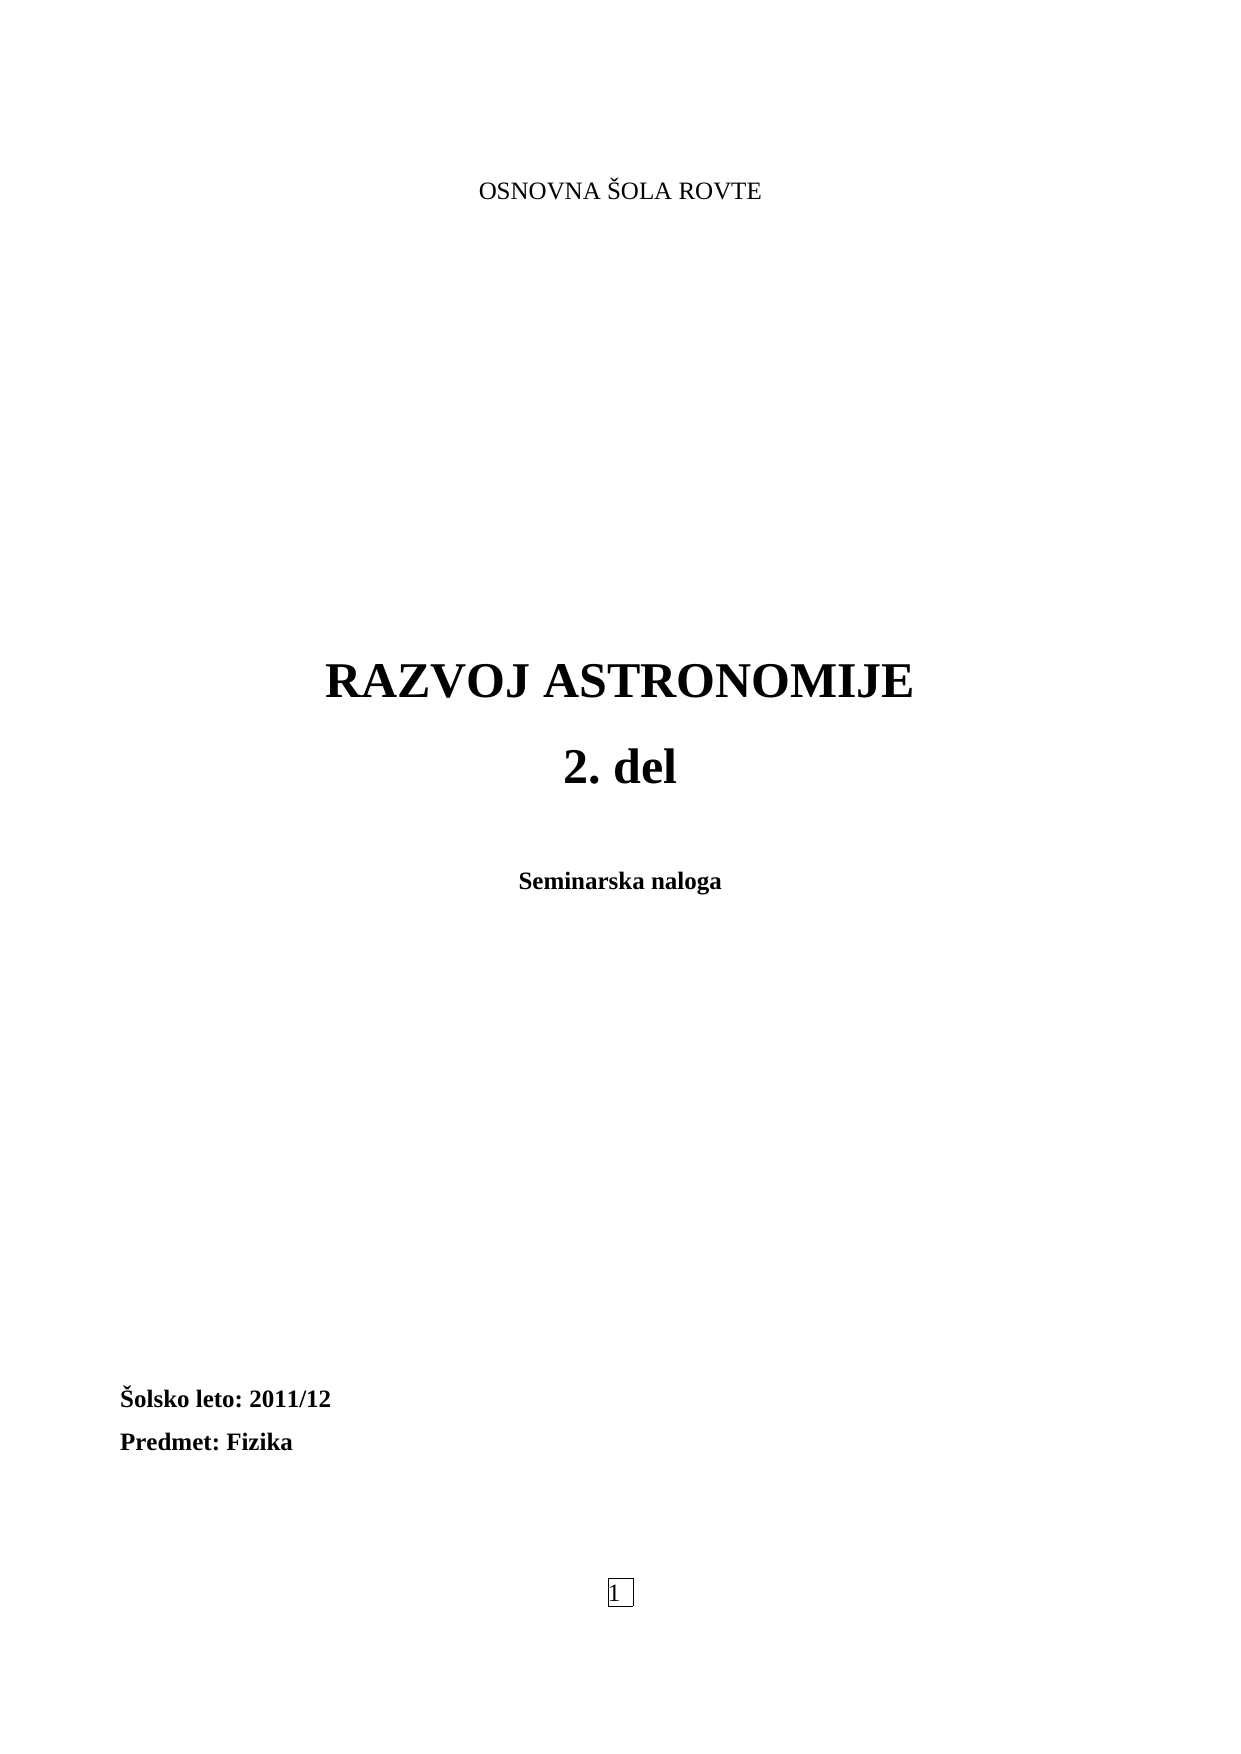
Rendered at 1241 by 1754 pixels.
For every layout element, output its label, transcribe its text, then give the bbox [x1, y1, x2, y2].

text OSNOVNA ŠOLA ROVTE [120, 176, 1120, 205]
text Seminarska naloga [120, 866, 1120, 895]
text Šolsko leto: 2011/12 [120, 1384, 1120, 1413]
text 2. del [120, 737, 1120, 794]
text Predmet: Fizika [120, 1427, 1120, 1456]
text RAZVOJ ASTRONOMIJE [120, 651, 1120, 708]
